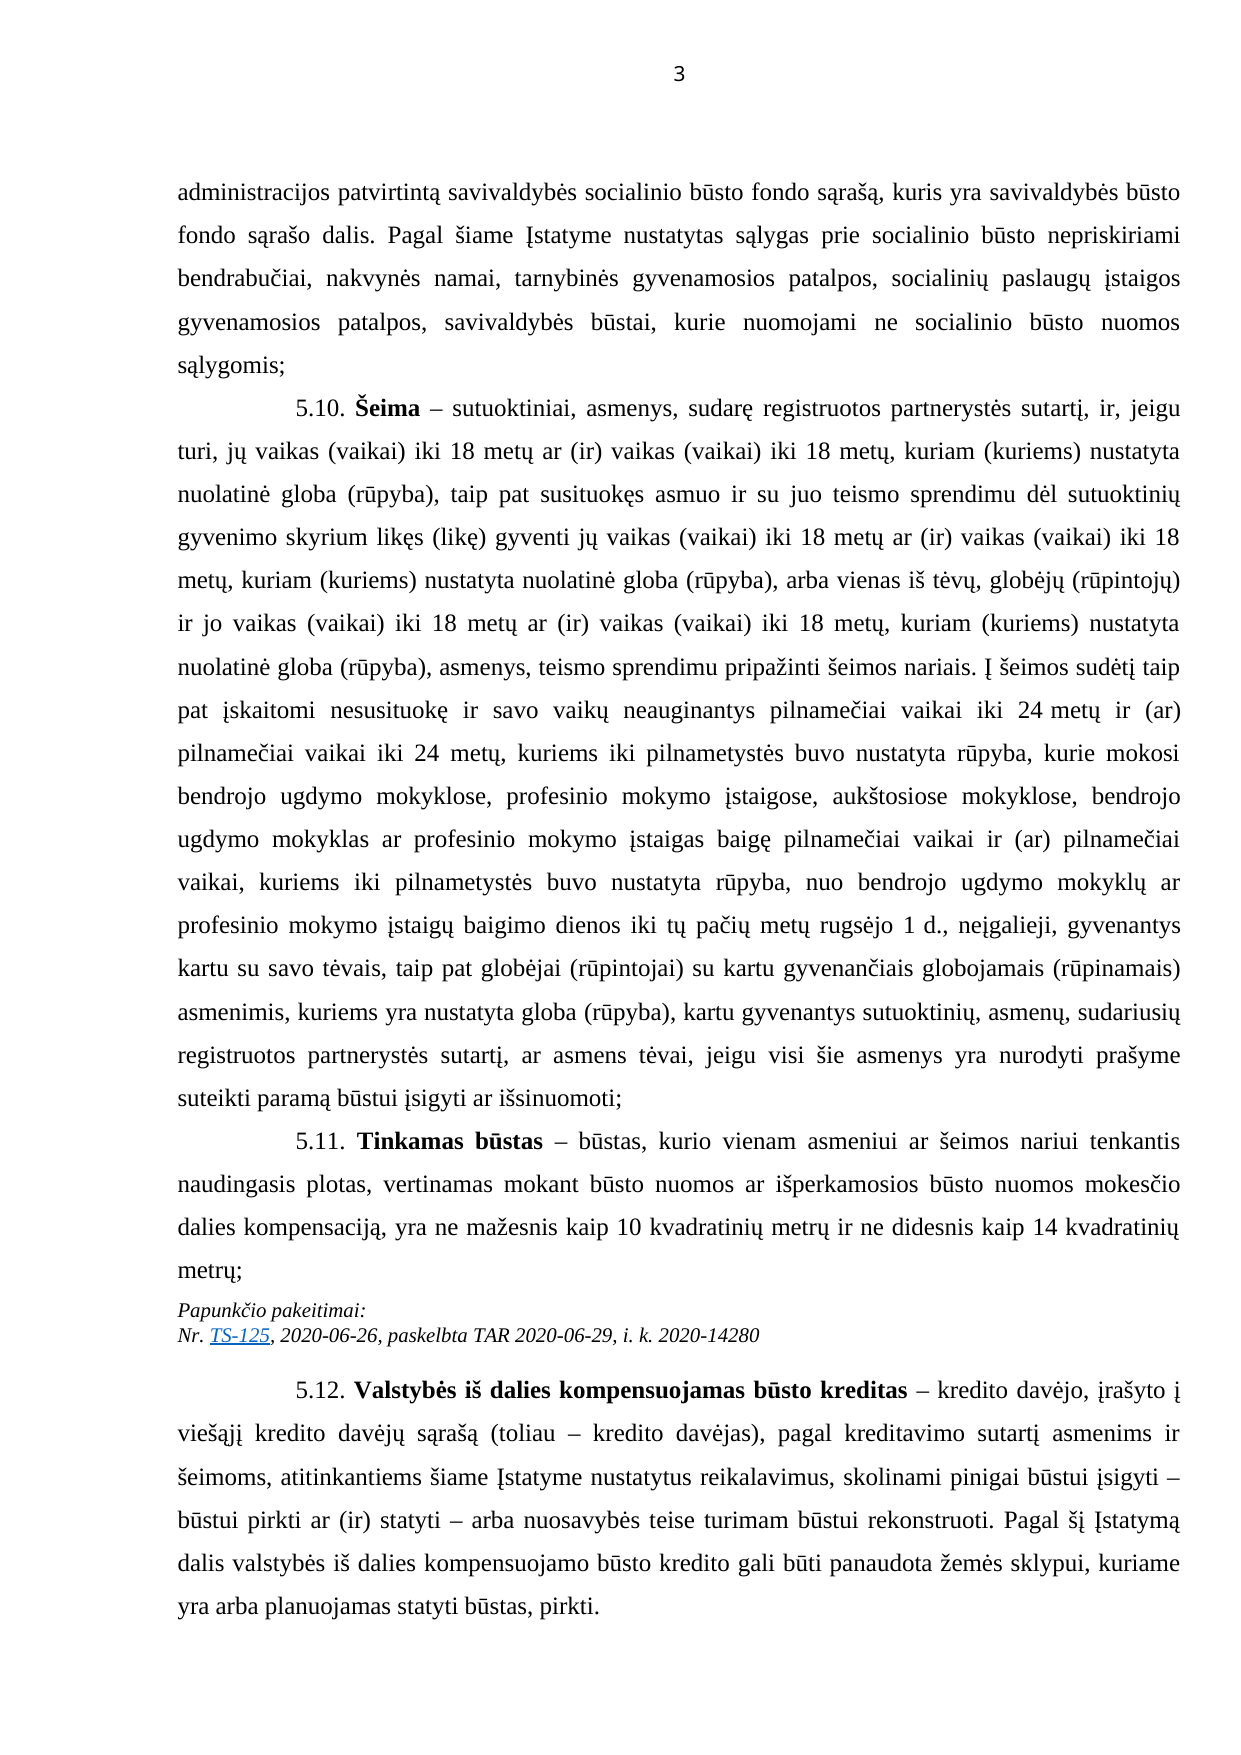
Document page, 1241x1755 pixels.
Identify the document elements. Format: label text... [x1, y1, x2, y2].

text administracijos patvirtintą savivaldybės socialinio būsto fondo sąrašą, kuris yra savivaldybės būsto fondo sąrašo dalis. Pagal šiame Įstatyme nustatytas sąlygas prie socialinio būsto nepriskiriami bendrabučiai, nakvynės namai, tarnybinės gyvenamosios patalpos, socialinių paslaugų įstaigos gyvenamosios patalpos, savivaldybės būstai, kurie nuomojami ne socialinio būsto nuomos sąlygomis; [177, 177, 1181, 378]
text 5.10. Šeima – sutuoktiniai, asmenys, sudarę registruotos partnerystės sutartį, ir, jeigu turi, jų vaikas (vaikai) iki 18 metų ar (ir) vaikas (vaikai) iki 18 metų, kuriam (kuriems) nustatyta nuolatinė globa (rūpyba), taip pat susituokęs asmuo ir su juo teismo sprendimu dėl sutuoktinių gyvenimo skyrium likęs (likę) gyventi jų vaikas (vaikai) iki 18 metų ar (ir) vaikas (vaikai) iki 18 metų, kuriam (kuriems) nustatyta nuolatinė globa (rūpyba), arba vienas iš tėvų, globėjų (rūpintojų) ir jo vaikas (vaikai) iki 18 metų ar (ir) vaikas (vaikai) iki 18 metų, kuriam (kuriems) nustatyta nuolatinė globa (rūpyba), asmenys, teismo sprendimu pripažinti šeimos nariais. Į šeimos sudėtį taip pat įskaitomi nesusituokę ir savo vaikų neauginantys pilnamečiai vaikai iki 24 metų ir (ar) pilnamečiai vaikai iki 24 metų, kuriems iki pilnametystės buvo nustatyta rūpyba, kurie mokosi bendrojo ugdymo mokyklose, profesinio mokymo įstaigose, aukštosiose mokyklose, bendrojo ugdymo mokyklas ar profesinio mokymo įstaigas baigę pilnamečiai vaikai ir (ar) pilnamečiai vaikai, kuriems iki pilnametystės buvo nustatyta rūpyba, nuo bendrojo ugdymo mokyklų ar profesinio mokymo įstaigų baigimo dienos iki tų pačių metų rugsėjo 1 d., neįgalieji, gyvenantys kartu su savo tėvais, taip pat globėjai (rūpintojai) su kartu gyvenančiais globojamais (rūpinamais) asmenimis, kuriems yra nustatyta globa (rūpyba), kartu gyvenantys sutuoktinių, asmenų, sudariusių registruotos partnerystės sutartį, ar asmens tėvai, jeigu visi šie asmenys yra nurodyti prašyme suteikti paramą būstui įsigyti ar išsinuomoti; [177, 393, 1181, 1112]
text 5.12. Valstybės iš dalies kompensuojamas būsto kreditas – kredito davėjo, įrašyto į viešąjį kredito davėjų sąrašą (toliau – kredito davėjas), pagal kreditavimo sutartį asmenims ir šeimoms, atitinkantiems šiame Įstatyme nustatytus reikalavimus, skolinami pinigai būstui įsigyti – būstui pirkti ar (ir) statyti – arba nuosavybės teise turimam būstui rekonstruoti. Pagal šį Įstatymą dalis valstybės iš dalies kompensuojamo būsto kredito gali būti panaudota žemės sklypui, kuriame yra arba planuojamas statyti būstas, pirkti. [177, 1375, 1181, 1620]
text Papunkčio pakeitimai: [177, 1298, 1181, 1322]
text 5.11. Tinkamas būstas – būstas, kurio vienam asmeniui ar šeimos nariui tenkantis naudingasis plotas, vertinamas mokant būsto nuomos ar išperkamosios būsto nuomos mokesčio dalies kompensaciją, yra ne mažesnis kaip 10 kvadratinių metrų ir ne didesnis kaip 14 kvadratinių metrų; [177, 1126, 1181, 1284]
text Nr. TS-125, 2020-06-26, paskelbta TAR 2020-06-29, i. k. 2020-14280 [177, 1322, 1181, 1347]
